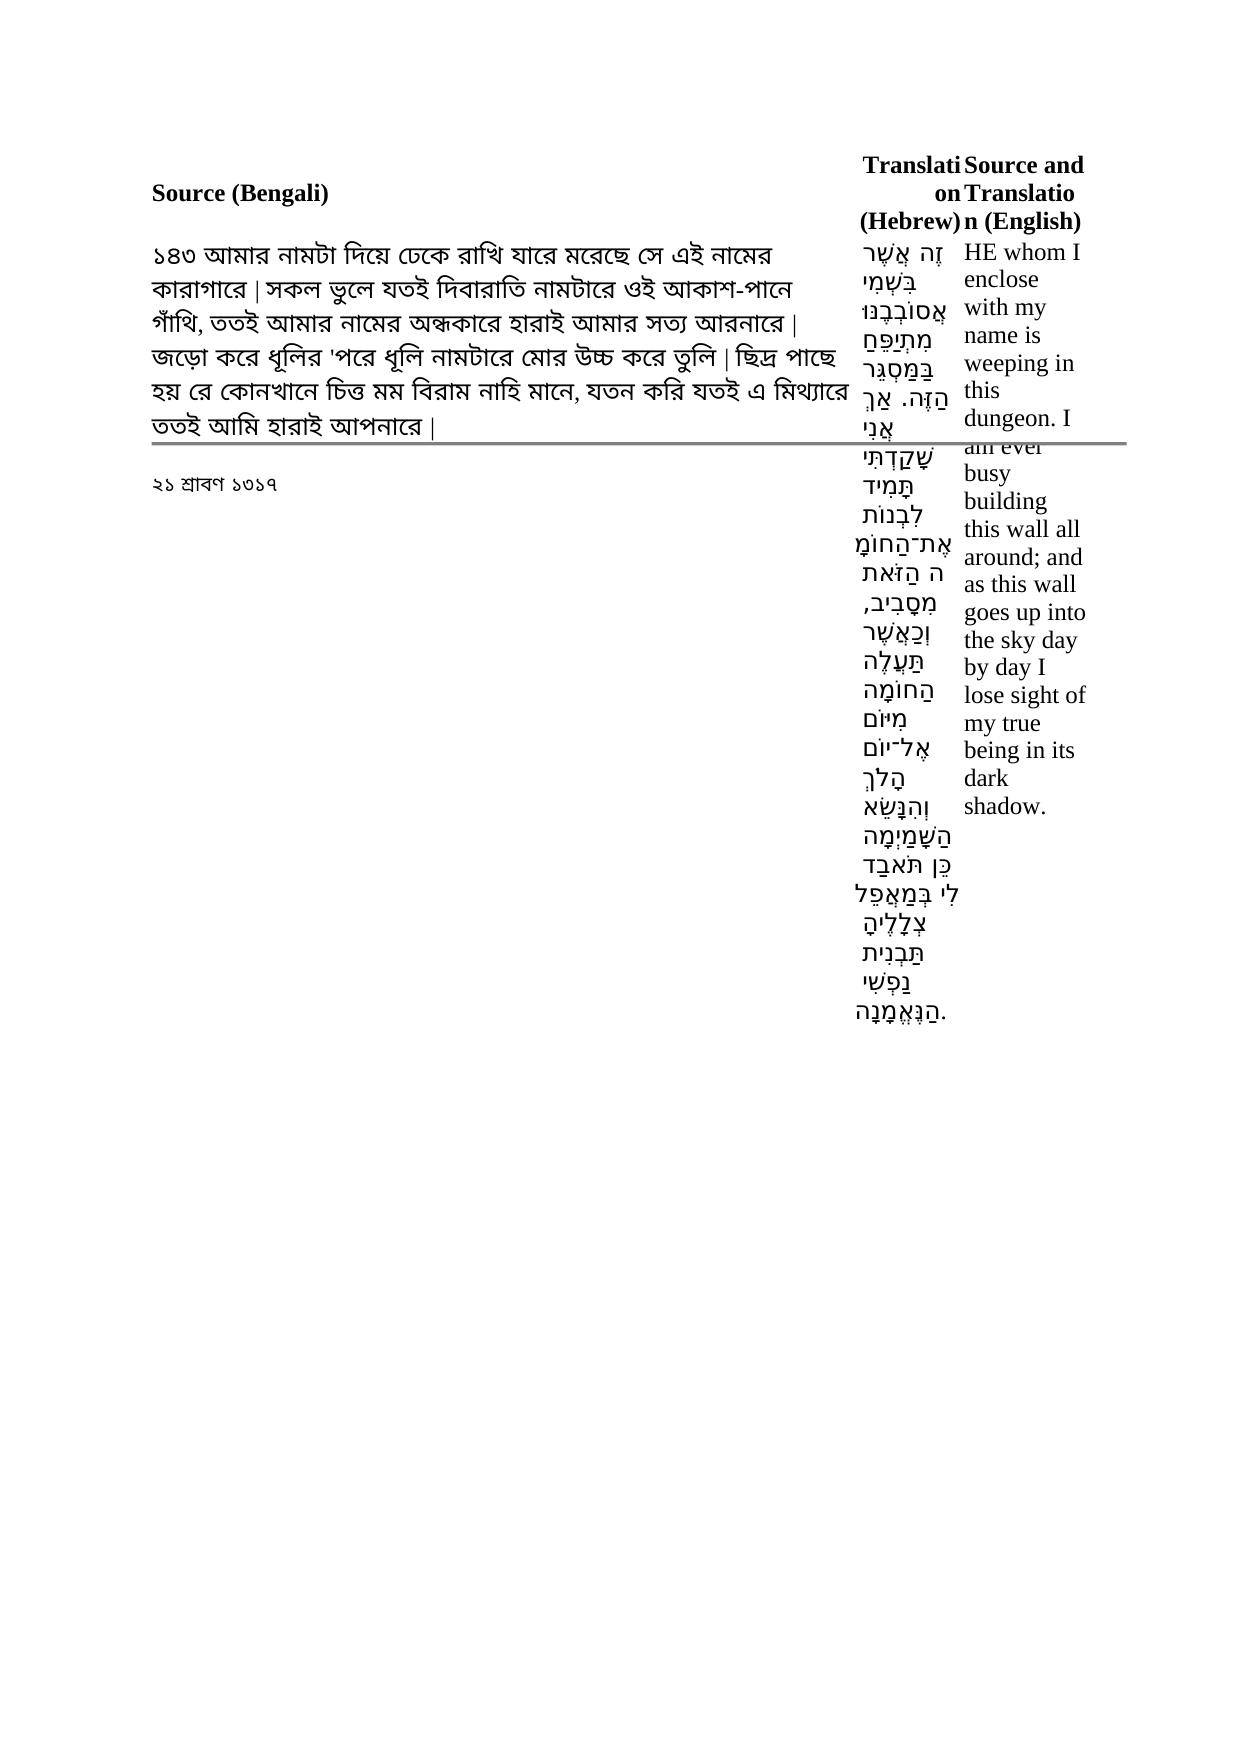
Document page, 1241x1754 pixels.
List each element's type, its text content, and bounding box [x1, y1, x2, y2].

table_header Source and Translation (English) [962, 150, 1090, 236]
table_cell זֶה אֲשֶׁר בִּשְׁמִי אֲסוֹבְבֶנּוּ מִתְיַפֵּחַ בַּמַּסְגֵּר הַזֶּה. אַךְ אֲנִי שָׁקַדְתִּי תָּמִיד לִבְנוֹת אֶת־הַחוֹמָה הַזֹּאת מִסָבִיב, וְכַאֲשֶׁר תַּעֲלֶה הַחוֹמָה מִיּוֹם אֶל־יוֹם הָלֹךְ וְהִנָּשֵׂא הַשָּׁמַיְמָה כֵּן תֹּאבַד לִי בְּמַאֲפֵל צְלָלֶיהָ תַּבְנִית נַפְשִׁי הַנֶּאֱמָנָה. [853, 236, 962, 442]
table_header Translation (Hebrew) [853, 150, 962, 236]
table_cell ১৪৩ আমার নামটা দিয়ে ঢেকে রাখি যারে মরেছে সে এই নামের কারাগারে | সকল ভুলে যতই দিবারাতি নামটারে ওই আকাশ-পানে গাঁথি, ততই আমার নামের অন্ধকারে হারাই আমার সত্য আরনারে | জড়ো করে ধূলির 'পরে ধূলি নামটারে মোর উচ্চ করে তুলি | ছিদ্র পাছে হয় রে কোনখানে চিত্ত মম বিরাম নাহি মানে, যতন করি যতই এ মিথ্যারে ততই আমি হারাই আপনারে | ২১ শ্রাবণ ১৩১৭ [150, 236, 852, 1027]
table_header Source (Bengali) [150, 150, 852, 236]
table_cell HE whom I enclose with my name is weeping in this dungeon. I am ever busy building this wall all around; and as this wall goes up into the sky day by day I lose sight of my true being in its dark shadow. [962, 236, 1090, 442]
table_cell זֶה אֲשֶׁר בִּשְׁמִי אֲסוֹבְבֶנּוּ מִתְיַפֵּחַ בַּמַּסְגֵּר הַזֶּה. אַךְ אֲנִי שָׁקַדְתִּי תָּמִיד לִבְנוֹת אֶת־הַחוֹמָה הַזֹּאת מִסָבִיב, וְכַאֲשֶׁר תַּעֲלֶה הַחוֹמָה מִיּוֹם אֶל־יוֹם הָלֹךְ וְהִנָּשֵׂא הַשָּׁמַיְמָה כֵּן תֹּאבַד לִי בְּמַאֲפֵל צְלָלֶיהָ תַּבְנִית נַפְשִׁי הַנֶּאֱמָנָה. [853, 446, 962, 1027]
table_cell HE whom I enclose with my name is weeping in this dungeon. I am ever busy building this wall all around; and as this wall goes up into the sky day by day I lose sight of my true being in its dark shadow. [962, 446, 1090, 1027]
